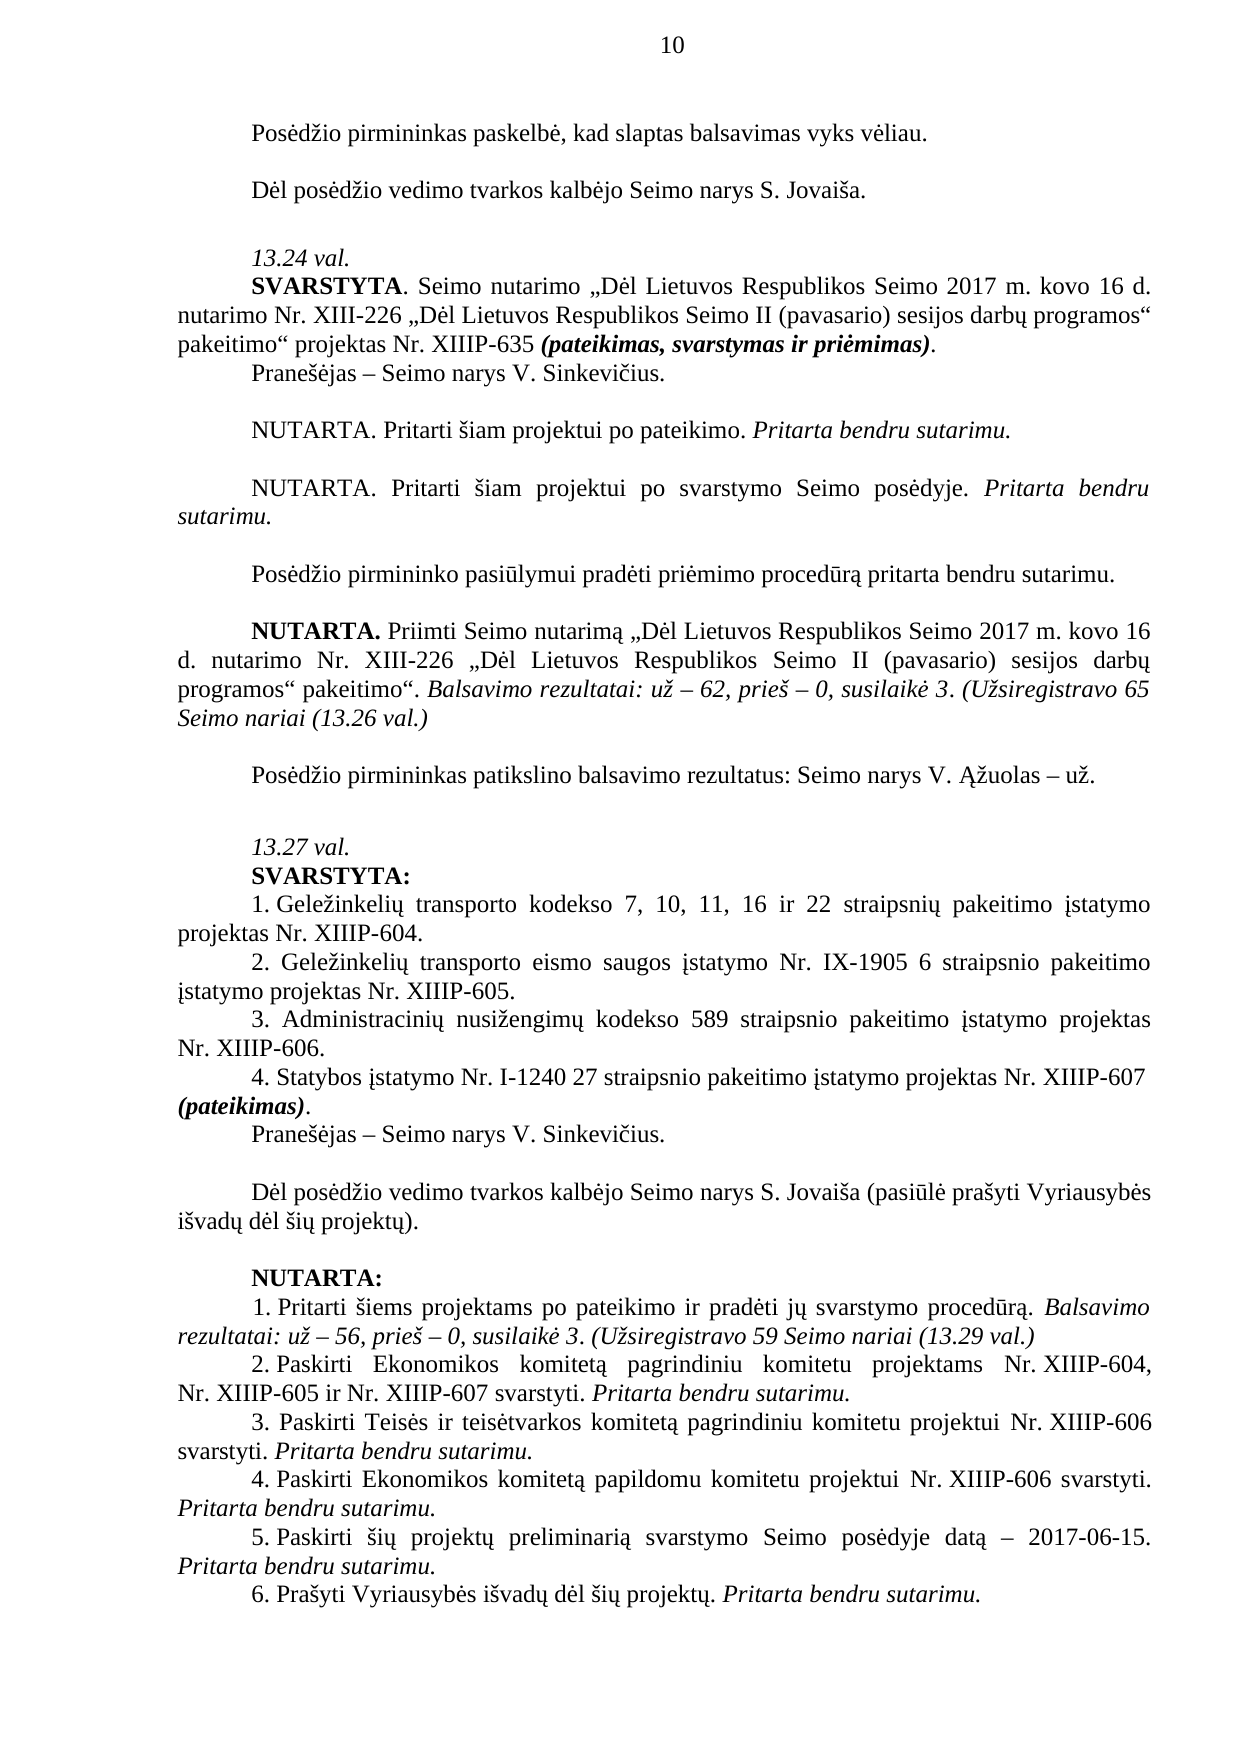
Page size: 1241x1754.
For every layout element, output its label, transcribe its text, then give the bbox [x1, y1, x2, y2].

text 3. Paskirti Teisės ir teisėtvarkos komitetą pagrindiniu komitetu projektui Nr. XIIIP-606 svarstyti. Pritarta bendru sutarimu. [177, 1407, 1152, 1464]
text Posėdžio pirmininkas paskelbė, kad slaptas balsavimas vyks vėliau. [177, 118, 1152, 147]
text Dėl posėdžio vedimo tvarkos kalbėjo Seimo narys S. Jovaiša. [177, 176, 1152, 204]
text NUTARTA. Pritarti šiam projektui po svarstymo Seimo posėdyje. Pritarta bendru sutarimu. [177, 473, 1152, 530]
text Pranešėjas – Seimo narys V. Sinkevičius. [177, 1119, 1152, 1148]
text 1. Geležinkelių transporto kodekso 7, 10, 11, 16 ir 22 straipsnių pakeitimo įstatymo projektas Nr. XIIIP-604. [177, 889, 1152, 947]
text Posėdžio pirmininko pasiūlymui pradėti priėmimo procedūrą pritarta bendru sutarimu. [177, 559, 1152, 588]
text SVARSTYTA: [177, 861, 1152, 889]
text SVARSTYTA. Seimo nutarimo „Dėl Lietuvos Respublikos Seimo 2017 m. kovo 16 d. nutarimo Nr. XIII-226 „Dėl Lietuvos Respublikos Seimo II (pavasario) sesijos darbų programos“ pakeitimo“ projektas Nr. XIIIP-635 (pateikimas, svarstymas ir priėmimas). [177, 271, 1152, 358]
text Pranešėjas – Seimo narys V. Sinkevičius. [177, 358, 1152, 386]
text NUTARTA. Pritarti šiam projektui po pateikimo. Pritarta bendru sutarimu. [177, 415, 1152, 444]
text 13.24 val. [177, 243, 1152, 271]
text 1. Pritarti šiems projektams po pateikimo ir pradėti jų svarstymo procedūrą. Balsavimo rezultatai: už – 56, prieš – 0, susilaikė 3. (Užsiregistravo 59 Seimo nariai (13.29 val.) [177, 1292, 1152, 1349]
text NUTARTA: [177, 1263, 1152, 1292]
text 3. Administracinių nusižengimų kodekso 589 straipsnio pakeitimo įstatymo projektas Nr. XIIIP-606. [177, 1004, 1152, 1062]
text NUTARTA. Priimti Seimo nutarimą „Dėl Lietuvos Respublikos Seimo 2017 m. kovo 16 d. nutarimo Nr. XIII-226 „Dėl Lietuvos Respublikos Seimo II (pavasario) sesijos darbų programos“ pakeitimo“. Balsavimo rezultatai: už – 62, prieš – 0, susilaikė 3. (Užsiregistravo 65 Seimo nariai (13.26 val.) [177, 616, 1152, 731]
text (pateikimas). [177, 1091, 1152, 1119]
text 2. Paskirti Ekonomikos komitetą pagrindiniu komitetu projektams Nr. XIIIP-604, Nr. XIIIP-605 ir Nr. XIIIP-607 svarstyti. Pritarta bendru sutarimu. [177, 1349, 1152, 1407]
text 6. Prašyti Vyriausybės išvadų dėl šių projektų. Pritarta bendru sutarimu. [177, 1579, 1152, 1608]
text Posėdžio pirmininkas patikslino balsavimo rezultatus: Seimo narys V. Ąžuolas – už. [177, 760, 1152, 789]
text 5. Paskirti šių projektų preliminarią svarstymo Seimo posėdyje datą – 2017-06-15. Pritarta bendru sutarimu. [177, 1522, 1152, 1579]
text 13.27 val. [177, 832, 1152, 861]
text Dėl posėdžio vedimo tvarkos kalbėjo Seimo narys S. Jovaiša (pasiūlė prašyti Vyriausybės išvadų dėl šių projektų). [177, 1177, 1152, 1234]
text 2. Geležinkelių transporto eismo saugos įstatymo Nr. IX-1905 6 straipsnio pakeitimo įstatymo projektas Nr. XIIIP-605. [177, 947, 1152, 1004]
text 4. Statybos įstatymo Nr. I-1240 27 straipsnio pakeitimo įstatymo projektas Nr. XIIIP-607 [177, 1062, 1152, 1091]
text 4. Paskirti Ekonomikos komitetą papildomu komitetu projektui Nr. XIIIP-606 svarstyti. Pritarta bendru sutarimu. [177, 1464, 1152, 1522]
